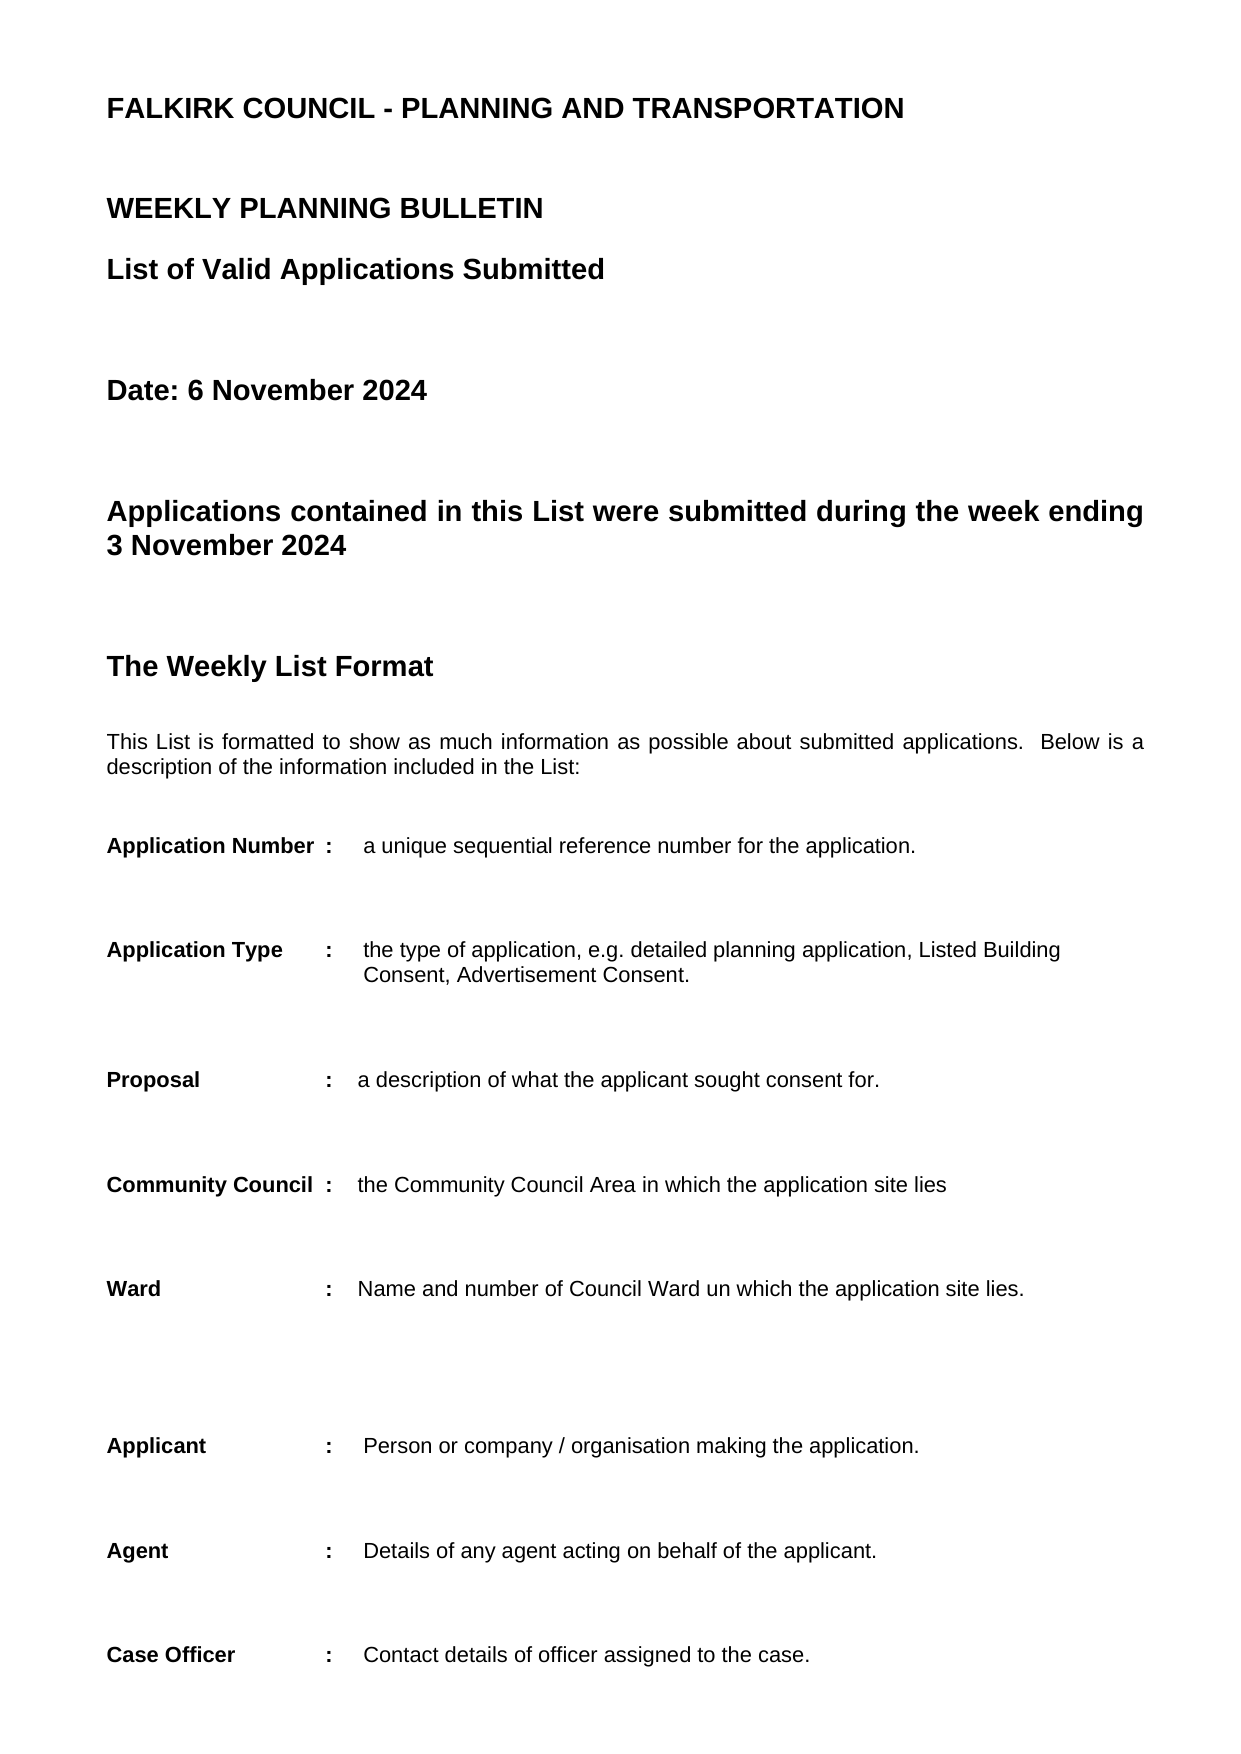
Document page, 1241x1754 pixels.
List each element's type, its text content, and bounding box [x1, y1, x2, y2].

text Applicant : Person or company / organisation making the application. [106, 1433, 1146, 1458]
text Community Council : the Community Council Area in which the application site lies [106, 1172, 1146, 1197]
text Date: 6 November 2024 [106, 373, 1146, 406]
text Ward : Name and number of Council Ward un which the application site lies. [106, 1276, 1146, 1301]
text List of Valid Applications Submitted [106, 252, 1146, 285]
text Application Type : the type of application, e.g. detailed planning application, Listed Building Consent, Advertisement Consent. [106, 937, 1146, 988]
text Proposal : a description of what the applicant sought consent for. [106, 1067, 1146, 1092]
text The Weekly List Format [106, 649, 1146, 682]
text Applications contained in this List were submitted during the week ending 3 November 2024 [106, 494, 1146, 561]
text Case Officer : Contact details of officer assigned to the case. [106, 1642, 1146, 1667]
subtitle FALKIRK COUNCIL - PLANNING AND TRANSPORTATION [106, 91, 1146, 124]
text WEEKLY PLANNING BULLETIN [106, 191, 1146, 224]
text This List is formatted to show as much information as possible about submitted applications. Below is a description of the information included in the List: [106, 729, 1146, 779]
text Agent : Details of any agent acting on behalf of the applicant. [106, 1538, 1146, 1563]
text Application Number : a unique sequential reference number for the application. [106, 833, 1146, 858]
